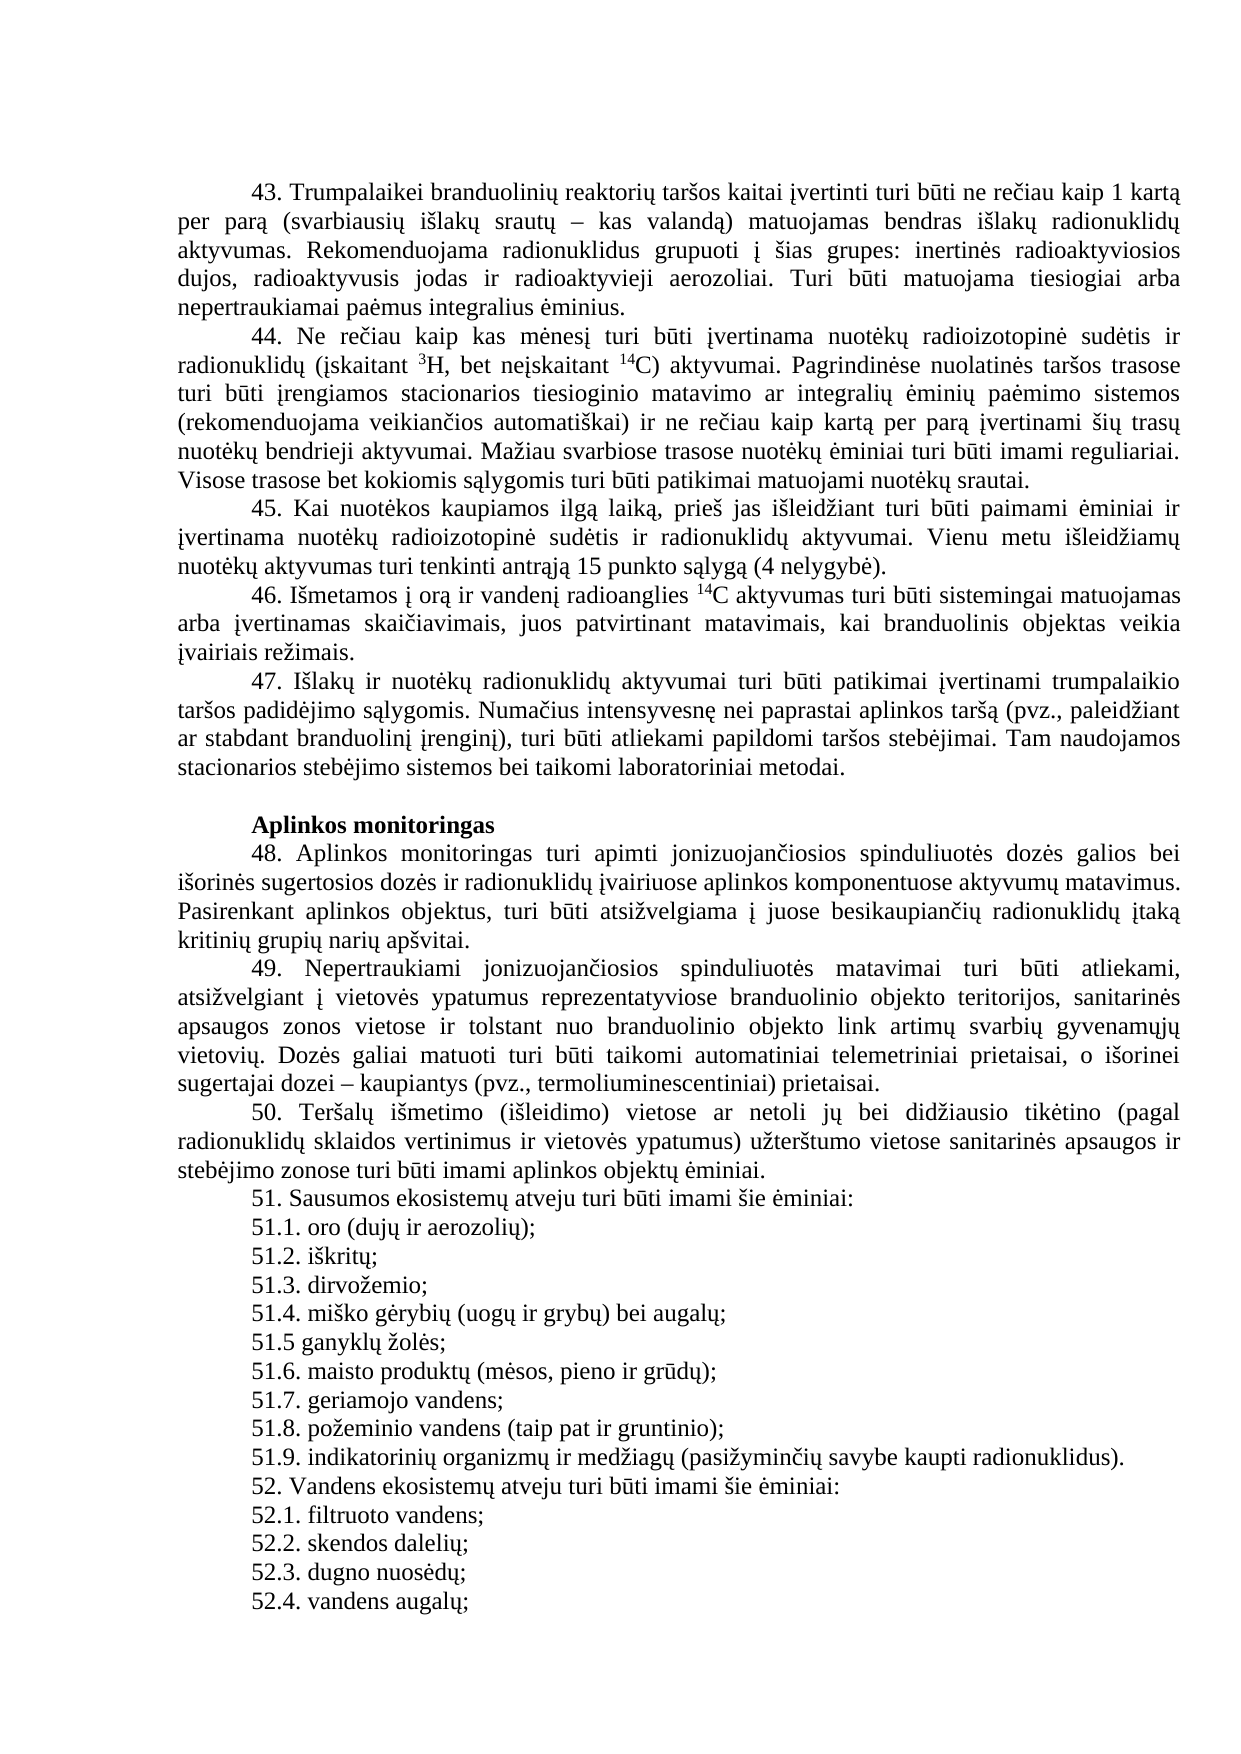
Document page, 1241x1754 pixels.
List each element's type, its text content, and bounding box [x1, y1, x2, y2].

text 51.4. miško gėrybių (uogų ir grybų) bei augalų; [177, 1298, 1181, 1327]
text 49. Nepertraukiami jonizuojančiosios spinduliuotės matavimai turi būti atliekami, atsižvelgiant į vietovės ypatumus reprezentatyviose branduolinio objekto teritorijos, sanitarinės apsaugos zonos vietose ir tolstant nuo branduolinio objekto link artimų svarbių gyvenamųjų vietovių. Dozės galiai matuoti turi būti taikomi automatiniai telemetriniai prietaisai, o išorinei sugertajai dozei – kaupiantys (pvz., termoliuminescentiniai) prietaisai. [177, 953, 1181, 1097]
text 52.4. vandens augalų; [177, 1586, 1181, 1615]
text 51.6. maisto produktų (mėsos, pieno ir grūdų); [177, 1356, 1181, 1385]
text 51. Sausumos ekosistemų atveju turi būti imami šie ėminiai: [177, 1183, 1181, 1212]
text 51.7. geriamojo vandens; [177, 1385, 1181, 1413]
text Aplinkos monitoringas [177, 810, 1181, 838]
text 51.2. iškritų; [177, 1241, 1181, 1270]
text 51.3. dirvožemio; [177, 1270, 1181, 1298]
text 48. Aplinkos monitoringas turi apimti jonizuojančiosios spinduliuotės dozės galios bei išorinės sugertosios dozės ir radionuklidų įvairiuose aplinkos komponentuose aktyvumų matavimus. Pasirenkant aplinkos objektus, turi būti atsižvelgiama į juose besikaupiančių radionuklidų įtaką kritinių grupių narių apšvitai. [177, 838, 1181, 953]
text 52.2. skendos dalelių; [177, 1528, 1181, 1557]
text 43. Trumpalaikei branduolinių reaktorių taršos kaitai įvertinti turi būti ne rečiau kaip 1 kartą per parą (svarbiausių išlakų srautų – kas valandą) matuojamas bendras išlakų radionuklidų aktyvumas. Rekomenduojama radionuklidus grupuoti į šias grupes: inertinės radioaktyviosios dujos, radioaktyvusis jodas ir radioaktyvieji aerozoliai. Turi būti matuojama tiesiogiai arba nepertraukiamai paėmus integralius ėminius. [177, 177, 1181, 321]
text 46. Išmetamos į orą ir vandenį radioanglies 14C aktyvumas turi būti sistemingai matuojamas arba įvertinamas skaičiavimais, juos patvirtinant matavimais, kai branduolinis objektas veikia įvairiais režimais. [177, 580, 1181, 666]
text 45. Kai nuotėkos kaupiamos ilgą laiką, prieš jas išleidžiant turi būti paimami ėminiai ir įvertinama nuotėkų radioizotopinė sudėtis ir radionuklidų aktyvumai. Vienu metu išleidžiamų nuotėkų aktyvumas turi tenkinti antrąją 15 punkto sąlygą (4 nelygybė). [177, 493, 1181, 580]
text 52.1. filtruoto vandens; [177, 1500, 1181, 1528]
text 50. Teršalų išmetimo (išleidimo) vietose ar netoli jų bei didžiausio tikėtino (pagal radionuklidų sklaidos vertinimus ir vietovės ypatumus) užterštumo vietose sanitarinės apsaugos ir stebėjimo zonose turi būti imami aplinkos objektų ėminiai. [177, 1097, 1181, 1183]
text 44. Ne rečiau kaip kas mėnesį turi būti įvertinama nuotėkų radioizotopinė sudėtis ir radionuklidų (įskaitant 3H, bet neįskaitant 14C) aktyvumai. Pagrindinėse nuolatinės taršos trasose turi būti įrengiamos stacionarios tiesioginio matavimo ar integralių ėminių paėmimo sistemos (rekomenduojama veikiančios automatiškai) ir ne rečiau kaip kartą per parą įvertinami šių trasų nuotėkų bendrieji aktyvumai. Mažiau svarbiose trasose nuotėkų ėminiai turi būti imami reguliariai. Visose trasose bet kokiomis sąlygomis turi būti patikimai matuojami nuotėkų srautai. [177, 321, 1181, 493]
text 47. Išlakų ir nuotėkų radionuklidų aktyvumai turi būti patikimai įvertinami trumpalaikio taršos padidėjimo sąlygomis. Numačius intensyvesnę nei paprastai aplinkos taršą (pvz., paleidžiant ar stabdant branduolinį įrenginį), turi būti atliekami papildomi taršos stebėjimai. Tam naudojamos stacionarios stebėjimo sistemos bei taikomi laboratoriniai metodai. [177, 666, 1181, 781]
text 51.8. požeminio vandens (taip pat ir gruntinio); [177, 1413, 1181, 1442]
text 52. Vandens ekosistemų atveju turi būti imami šie ėminiai: [177, 1471, 1181, 1500]
text 52.3. dugno nuosėdų; [177, 1557, 1181, 1586]
text 51.1. oro (dujų ir aerozolių); [177, 1212, 1181, 1241]
text 51.5 ganyklų žolės; [177, 1327, 1181, 1356]
text 51.9. indikatorinių organizmų ir medžiagų (pasižyminčių savybe kaupti radionuklidus). [177, 1442, 1181, 1471]
